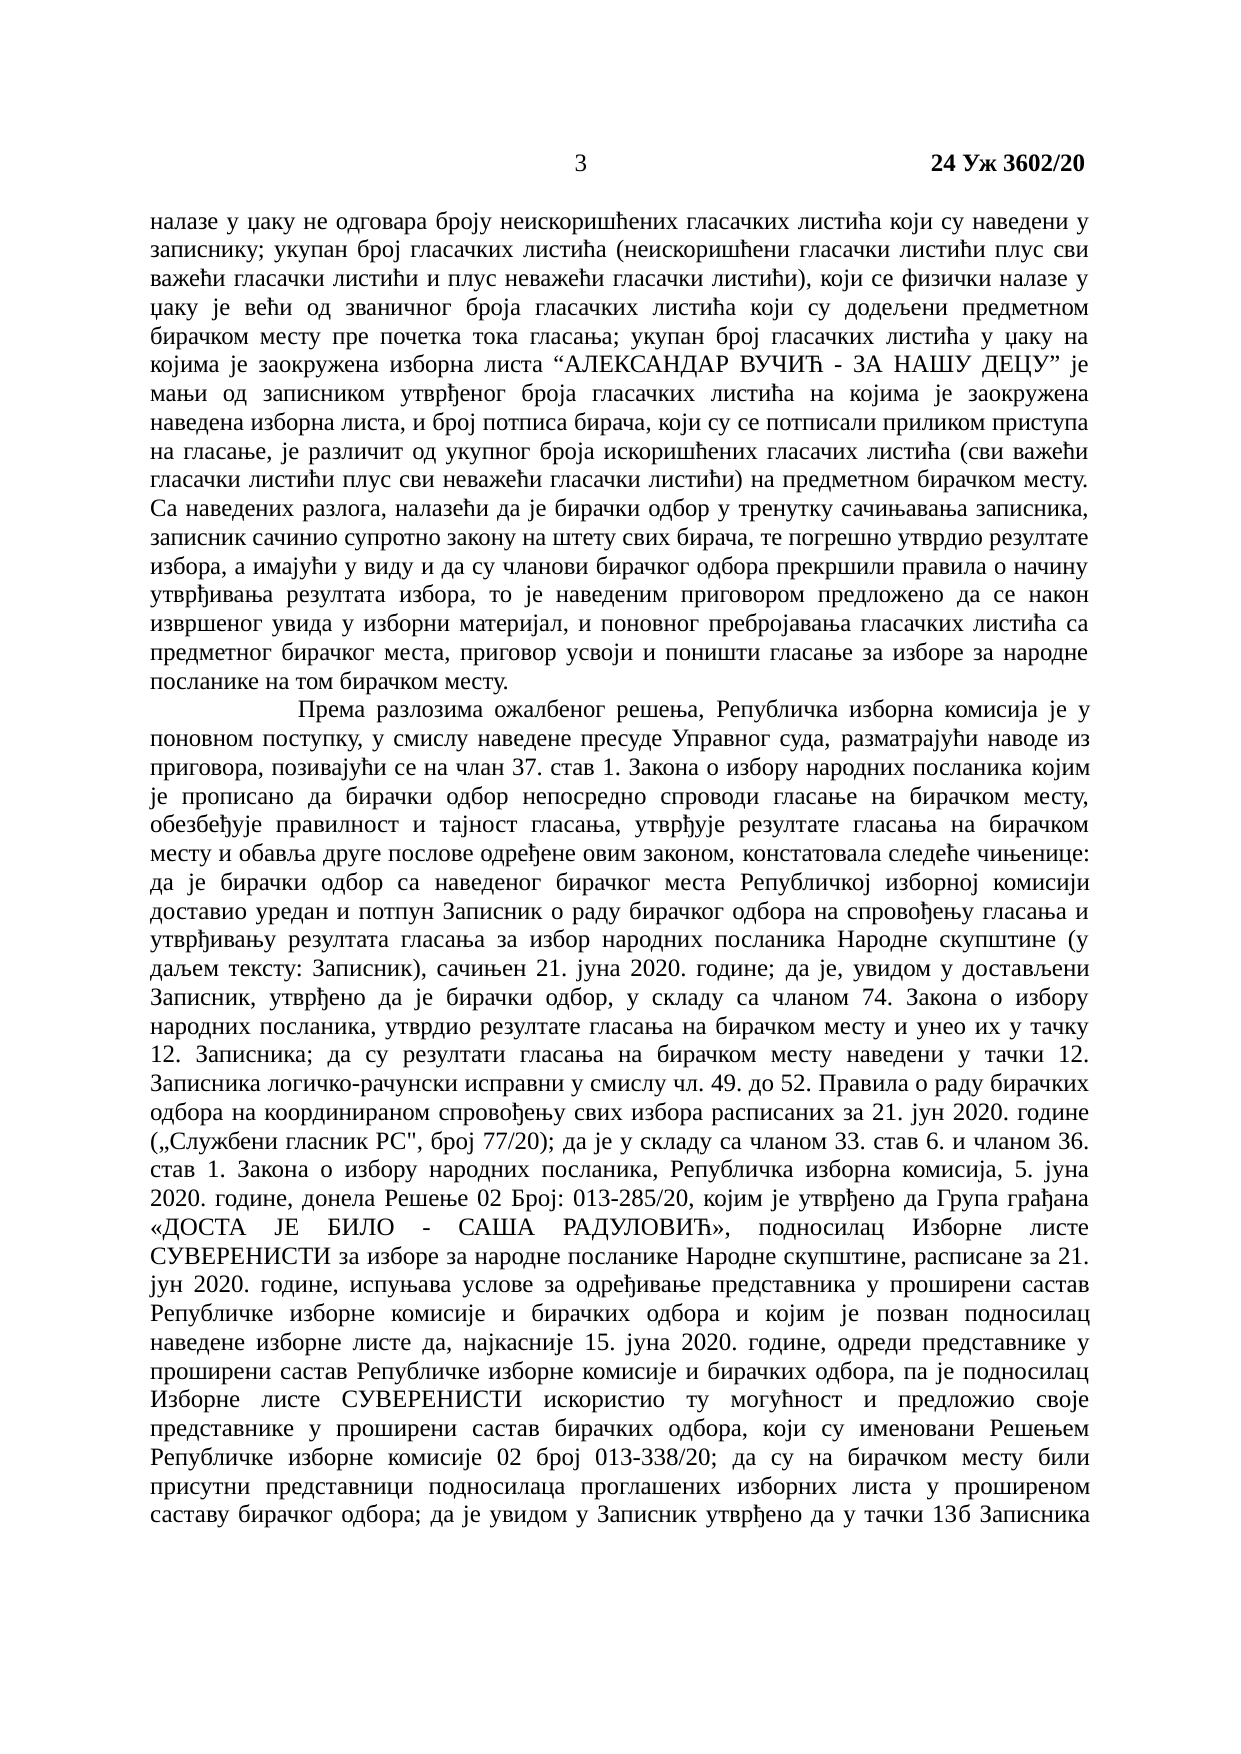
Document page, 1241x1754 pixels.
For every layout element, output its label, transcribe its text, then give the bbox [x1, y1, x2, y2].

text Према разлозима ожалбеног решења, Републичка изборна комисија је у поновном поступку, у смислу наведене пресуде Управног суда, разматрајући наводе из приговора, позивајући се на члан 37. став 1. Закона о избору народних посланика којим је прописано да бирачки одбор непосредно спроводи гласање на бирачком месту, обезбеђује правилност и тајност гласања, утврђује резултате гласања на бирачком месту и обавља друге послове одређене овим законом, констатовала следеће чињенице: да је бирачки одбор са наведеног бирачког места Републичкој изборној комисији доставио уредан и потпун Записник о раду бирачког одбора на спровођењу гласања и утврђивању резултата гласања за избор народних посланика Народне скупштине (у даљем тексту: Записник), сачињен 21. јуна 2020. године; да је, увидом у достављени Записник, утврђено да је бирачки одбор, у складу са чланом 74. Закона о избору народних посланика, утврдио резултате гласања на бирачком месту и унео их у тачку 12. Записника; да су резултати гласања на бирачком месту наведени у тачки 12. Записника логичко-рачунски исправни у смислу чл. 49. до 52. Правила о раду бирачких одбора на координираном спровођењу свих избора расписаних за 21. јун 2020. године („Службени гласник РС", број 77/20); да је у складу са чланом 33. став 6. и чланом 36. став 1. Закона о избору народних посланика, Републичка изборна комисија, 5. јуна 2020. године, донела Решење 02 Број: 013-285/20, којим је утврђено да Група грађана «ДОСТА ЈЕ БИЛО - САША РАДУЛОВИЋ», подносилац Изборне листе СУВЕРЕНИСТИ за изборе за народне посланике Народне скупштине, расписане за 21. јун 2020. године, испуњава услове за одређивање представника у проширени састав Републичке изборне комисије и бирачких одбора и којим је позван подносилац наведене изборне листе да, најкасније 15. јуна 2020. године, одреди представнике у проширени састав Републичке изборне комисије и бирачких одбора, па је подносилац Изборне листе СУВЕРЕНИСТИ искористио ту могућност и предложио своје представнике у проширени састав бирачких одбора, који су именовани Решењем Републичке изборне комисије 02 број 013-338/20; да су на бирачком месту били присутни представници подносилаца проглашених изборних листа у проширеном саставу бирачког одбора; да је увидом у Записник утврђено да у тачки 13б Записника [150, 694, 1090, 1528]
text налазе у џаку не одговара броју неискоришћених гласачких листића који су наведени у записнику; укупан број гласачких листића (неискоришћени гласачки листићи плус сви важећи гласачки листићи и плус неважећи гласачки листићи), који се физички налазе у џаку је већи од званичног броја гласачких листића који су додељени предметном бирачком месту пре почетка тока гласања; укупан број гласачких листића у џаку на којима је заокружена изборна листа “АЛЕКСАНДАР ВУЧИЋ - ЗА НАШУ ДЕЦУ” је мањи од записником утврђеног броја гласачких листића на којима је заокружена наведена изборна листа, и број потписа бирача, који су се потписали приликом приступа на гласање, је различит од укупног броја искоришћених гласачих листића (сви важећи гласачки листићи плус сви неважећи гласачки листићи) на предметном бирачком месту. Са наведених разлога, налазећи да је бирачки одбор у тренутку сачињавања записника, записник сачинио супротно закону на штету свих бирача, те погрешно утврдио резултате избора, а имајући у виду и да су чланови бирачког одбора прекршили правила о начину утврђивања резултата избора, то је наведеним приговором предложено да се након извршеног увида у изборни материјал, и поновног пребројавања гласачких листића са предметног бирачког места, приговор усвоји и поништи гласање за изборе за народне посланике на том бирачком месту. [150, 206, 1090, 694]
